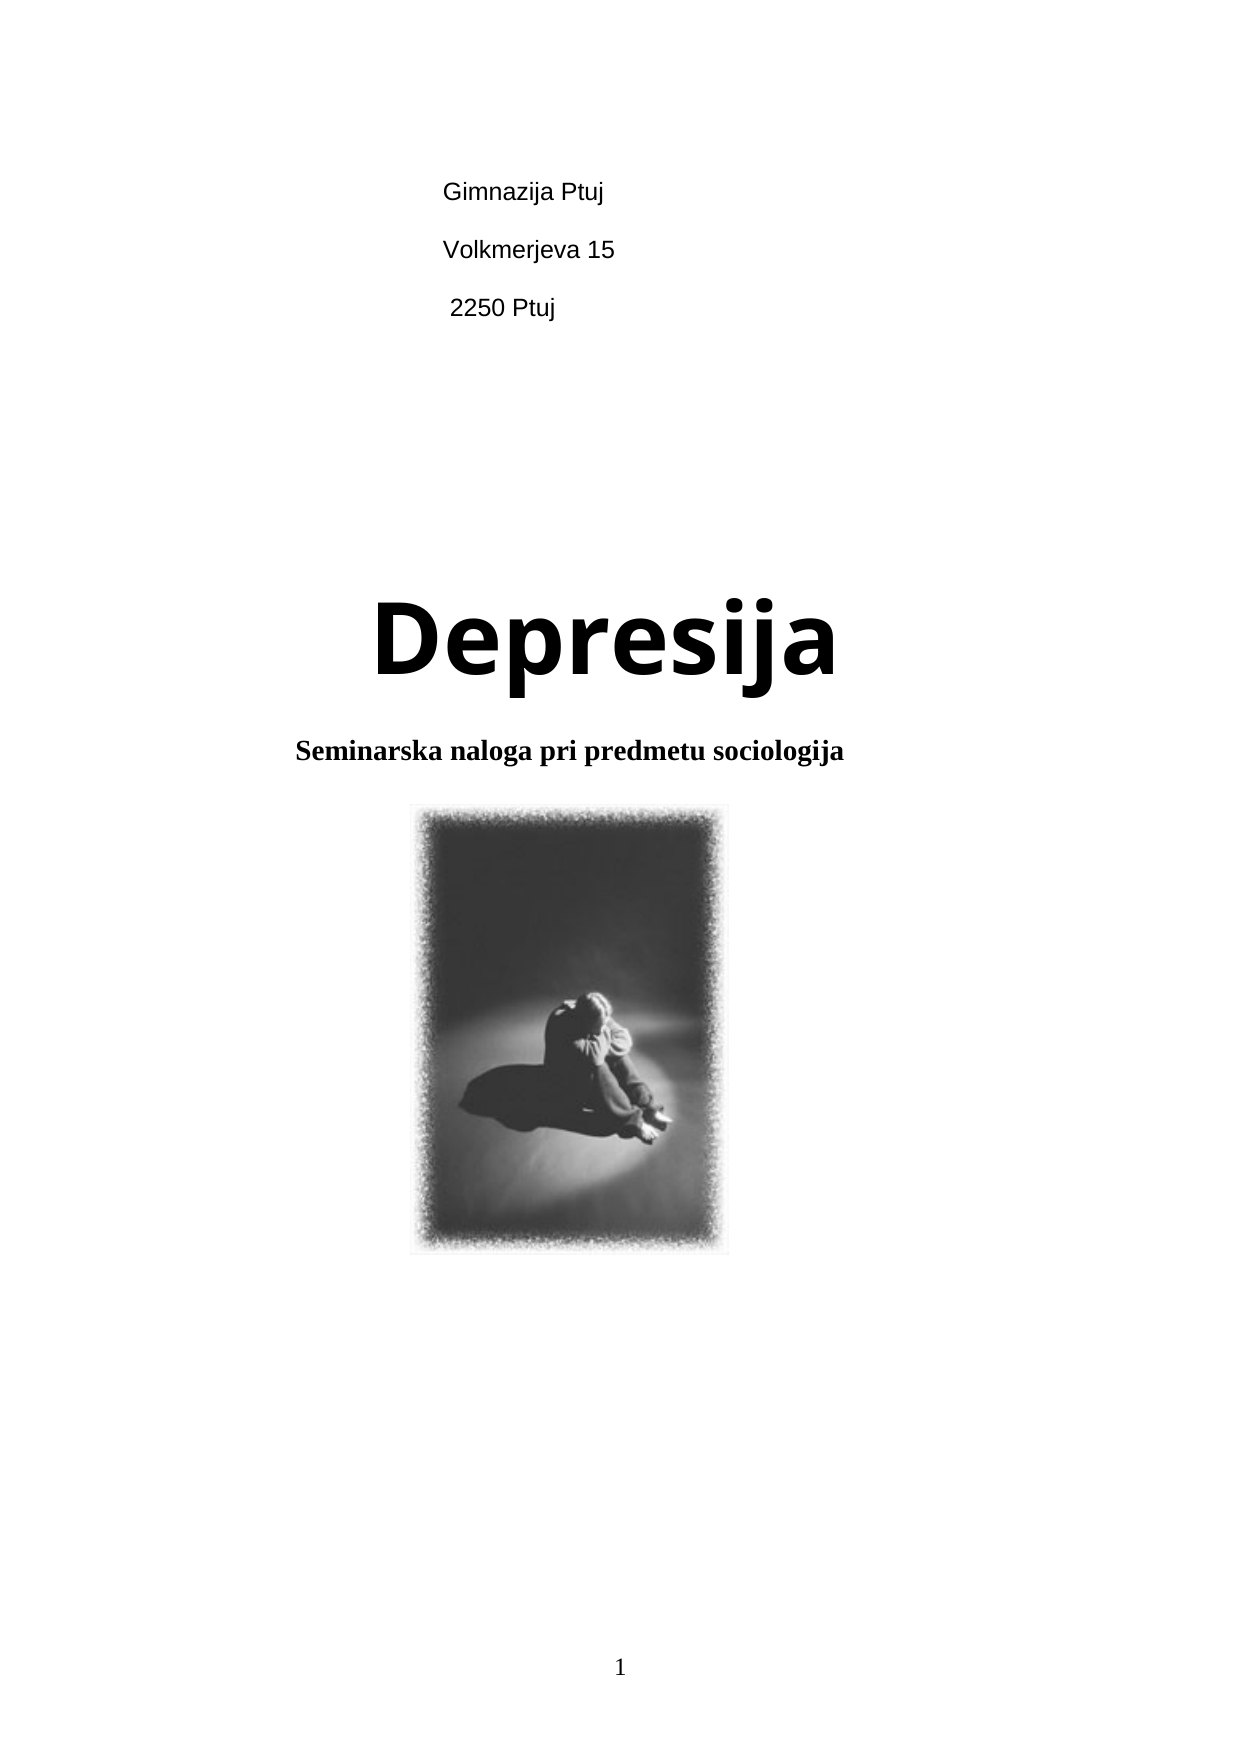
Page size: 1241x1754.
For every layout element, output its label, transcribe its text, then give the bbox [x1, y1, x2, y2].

subtitle Gimnazija Ptuj [369, 177, 1093, 206]
subtitle Depresija [295, 567, 1093, 704]
picture [410, 804, 729, 1255]
subtitle Seminarska naloga pri predmetu sociologija [148, 733, 1093, 766]
subtitle 2250 Ptuj [148, 293, 1093, 321]
subtitle Volkmerjeva 15 [148, 235, 1093, 263]
